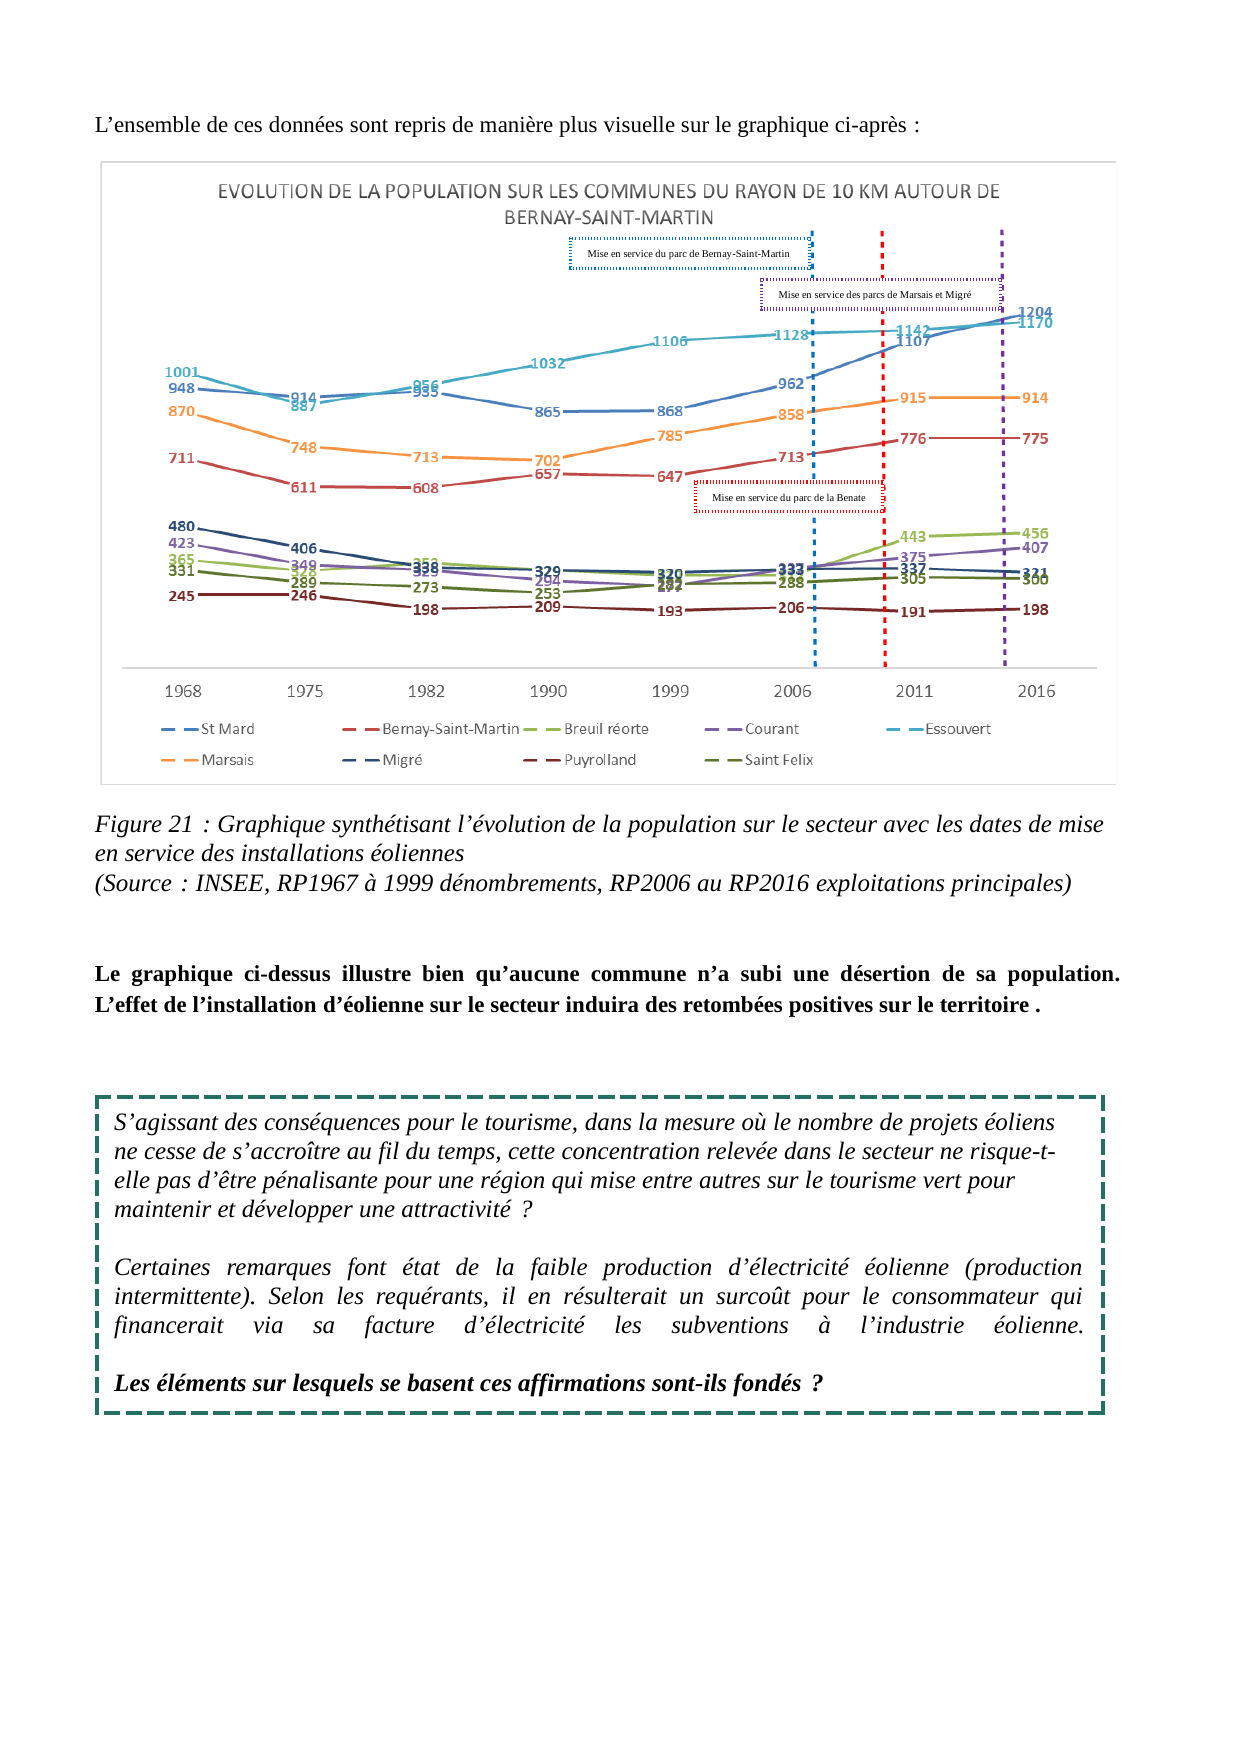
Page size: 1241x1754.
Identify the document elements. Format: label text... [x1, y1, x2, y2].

text S’agissant des conséquences pour le tourisme, dans la mesure où le nombre de projets éoliens ne cesse de s’accroître au fil du temps, cette concentration relevée dans le secteur ne risque-t-elle pas d’être pénalisante pour une région qui mise entre autres sur le tourisme vert pour maintenir et développer une attractivité ? [114, 1106, 1086, 1252]
text Certaines remarques font état de la faible production d’électricité éolienne (production intermittente). Selon les requérants, il en résulterait un surcoût pour le consommateur qui financerait via sa facture d’électricité les subventions à l’industrie éolienne. [114, 1252, 1086, 1368]
text Mise en service des parcs de Marsais et Migré [778, 288, 984, 300]
text (Source : INSEE, RP1967 à 1999 dénombrements, RP2006 au RP2016 exploitations principales) [94, 867, 1122, 896]
text L’ensemble de ces données sont repris de manière plus visuelle sur le graphique ci-après : [94, 110, 1122, 137]
text Figure 21 : Graphique synthétisant l’évolution de la population sur le secteur avec les dates de mise en service des installations éoliennes [94, 809, 1122, 867]
text Le graphique ci-dessus illustre bien qu’aucune commune n’a subi une désertion de sa population. L’effet de l’installation d’éolienne sur le secteur induira des retombées positives sur le territoire . [94, 960, 1122, 1017]
text Les éléments sur lesquels se basent ces affirmations sont-ils fondés ? [114, 1368, 1086, 1397]
text Mise en service du parc de la Benate [712, 491, 866, 502]
text Mise en service du parc de Bernay-Saint-Martin [587, 248, 793, 259]
picture [100, 161, 1117, 785]
